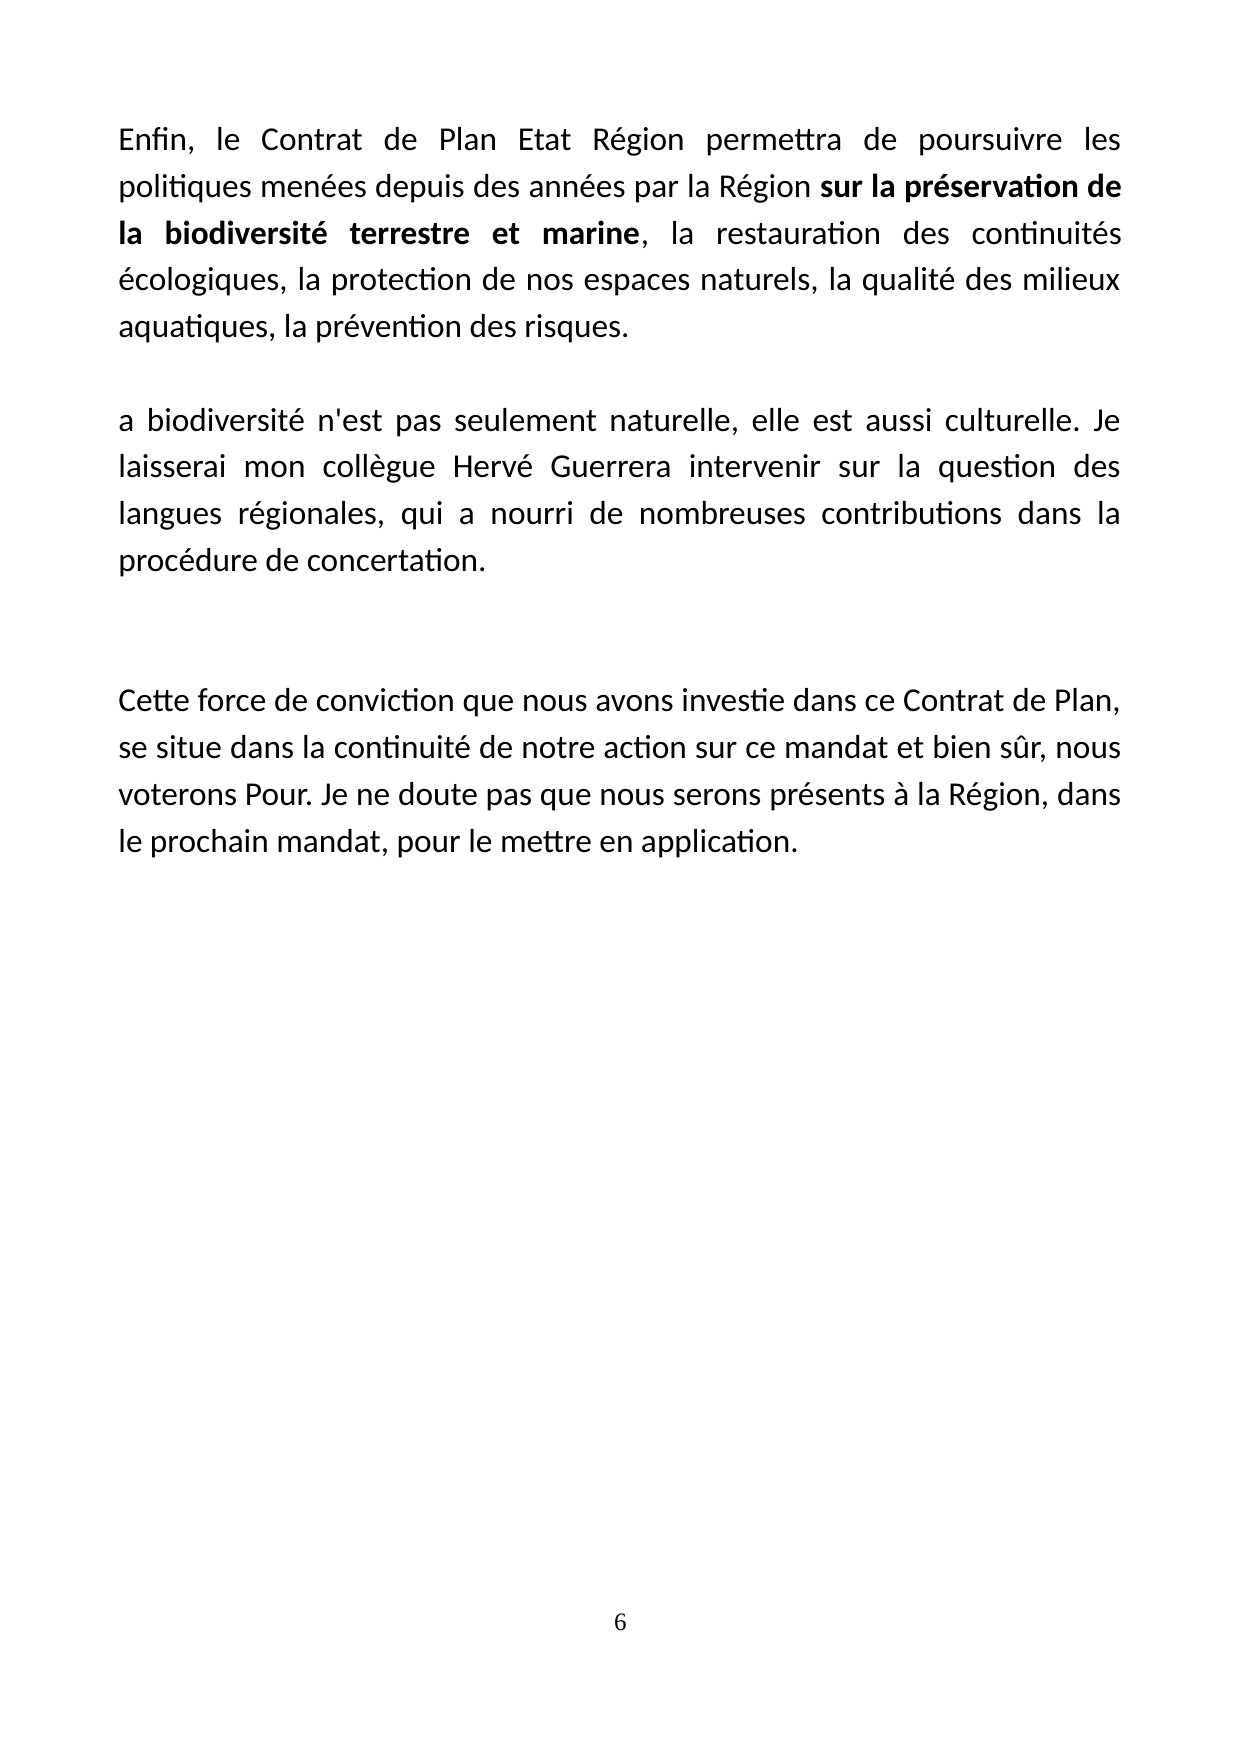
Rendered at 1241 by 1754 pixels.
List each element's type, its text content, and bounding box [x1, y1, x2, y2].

text Cette force de conviction que nous avons investie dans ce Contrat de Plan, se situe dans la continuité de notre action sur ce mandat et bien sûr, nous voterons Pour. Je ne doute pas que nous serons présents à la Région, dans le prochain mandat, pour le mettre en application. [118, 679, 1122, 860]
text Enfin, le Contrat de Plan Etat Région permettra de poursuivre les politiques menées depuis des années par la Région sur la préservation de la biodiversité terrestre et marine, la restauration des continuités écologiques, la protection de nos espaces naturels, la qualité des milieux aquatiques, la prévention des risques. [118, 118, 1122, 346]
text a biodiversité n'est pas seulement naturelle, elle est aussi culturelle. Je laisserai mon collègue Hervé Guerrera intervenir sur la question des langues régionales, qui a nourri de nombreuses contributions dans la procédure de concertation. [118, 399, 1122, 580]
